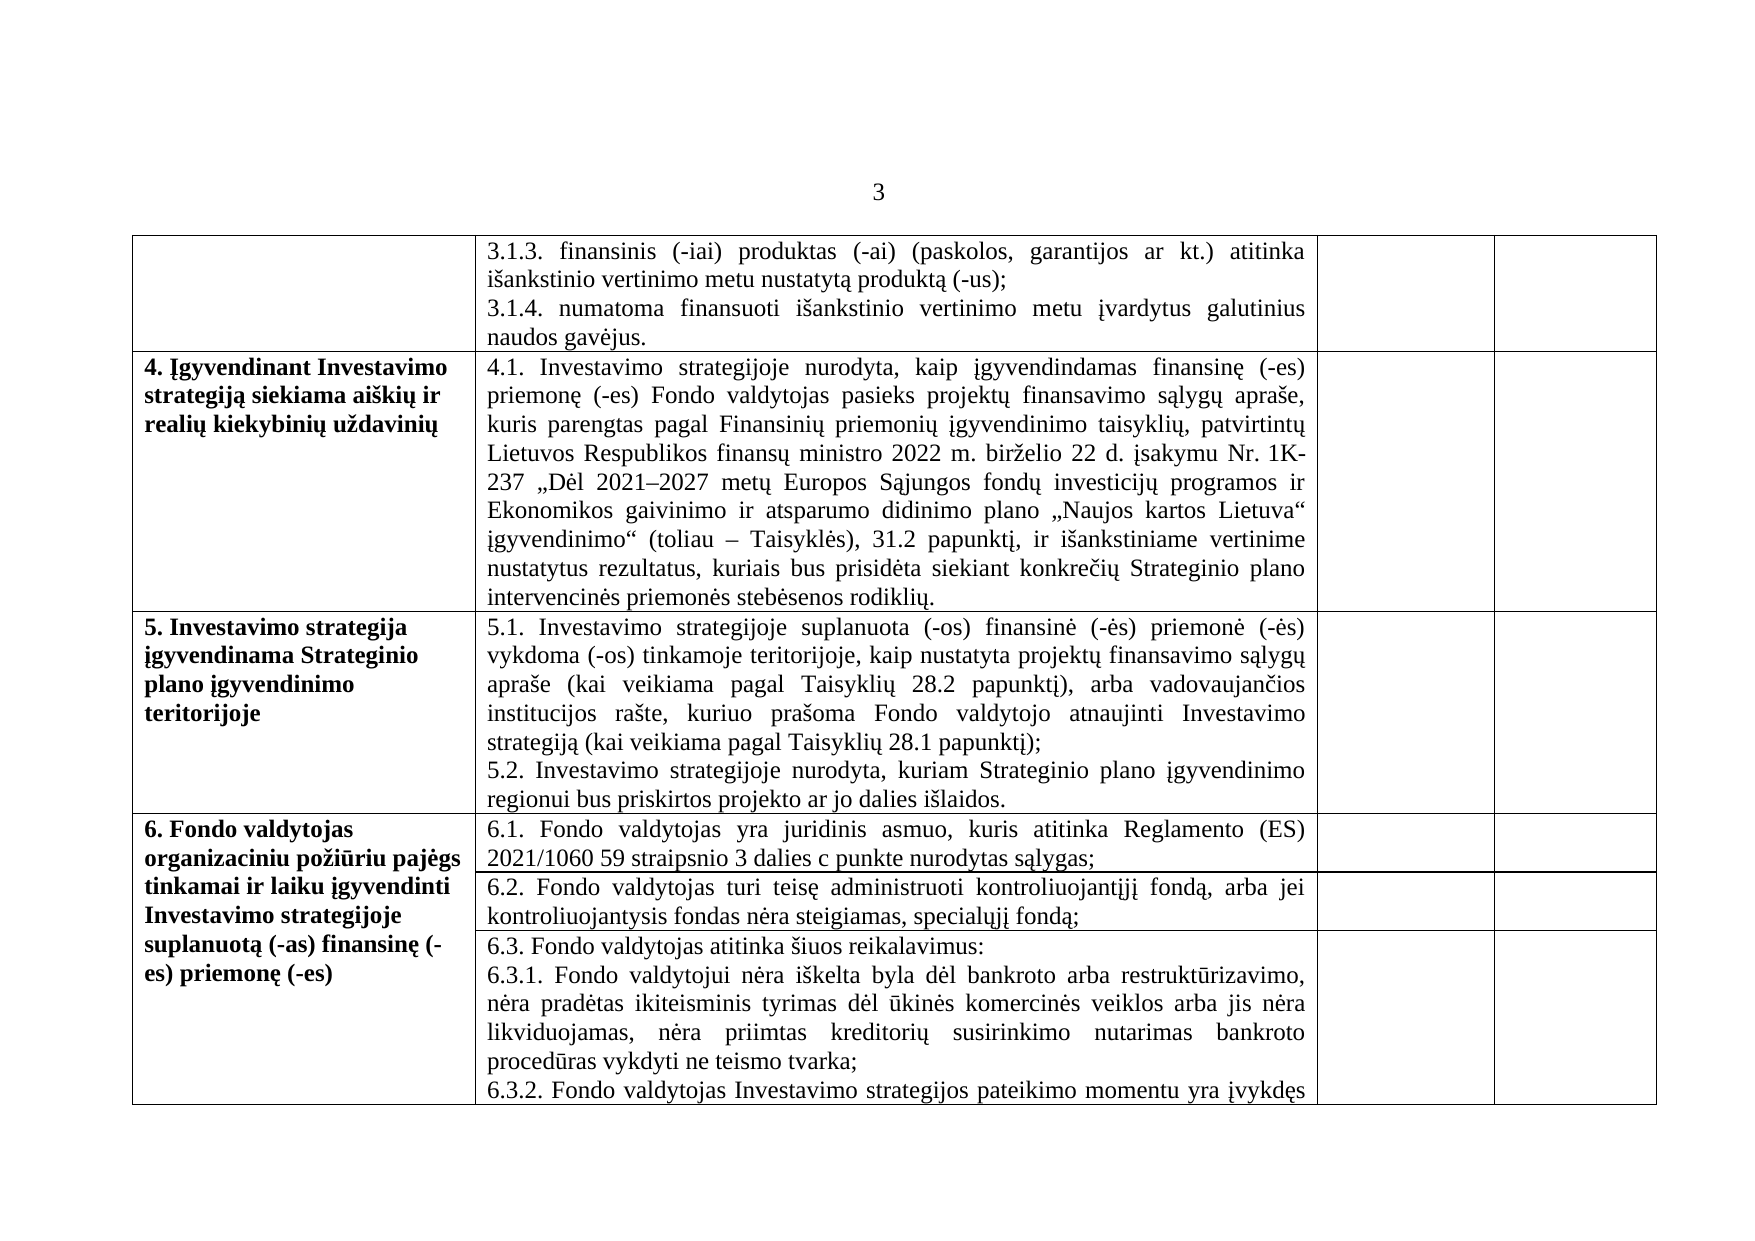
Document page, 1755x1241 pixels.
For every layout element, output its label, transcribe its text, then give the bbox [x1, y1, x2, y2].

table_cell 3.1.3. finansinis (-iai) produktas (-ai) (paskolos, garantijos ar kt.) atitinka išankstinio vertinimo metu nustatytą produktą (-us); 3.1.4. numatoma finansuoti išankstinio vertinimo metu įvardytus galutinius naudos gavėjus. [476, 236, 1317, 351]
table_cell [1495, 814, 1656, 871]
table_cell [133, 236, 475, 351]
table_cell [1495, 873, 1656, 930]
table_cell 6. Fondo valdytojas organizaciniu požiūriu pajėgs tinkamai ir laiku įgyvendinti Investavimo strategijoje suplanuotą (-as) finansinę (-es) priemonę (-es) [133, 814, 475, 1103]
table_cell 6.1. Fondo valdytojas yra juridinis asmuo, kuris atitinka Reglamento (ES) 2021/1060 59 straipsnio 3 dalies c punkte nurodytas sąlygas; [476, 814, 1317, 871]
table_cell 6.2. Fondo valdytojas turi teisę administruoti kontroliuojantįjį fondą, arba jei kontroliuojantysis fondas nėra steigiamas, specialųjį fondą; [476, 873, 1317, 930]
table_cell [1495, 236, 1656, 351]
table_cell [1495, 352, 1656, 611]
table_cell 5. Investavimo strategija įgyvendinama Strateginio plano įgyvendinimo teritorijoje [133, 612, 475, 813]
table_cell 4.1. Investavimo strategijoje nurodyta, kaip įgyvendindamas finansinę (-es) priemonę (-es) Fondo valdytojas pasieks projektų finansavimo sąlygų apraše, kuris parengtas pagal Finansinių priemonių įgyvendinimo taisyklių, patvirtintų Lietuvos Respublikos finansų ministro 2022 m. birželio 22 d. įsakymu Nr. 1K-237 „Dėl 2021–2027 metų Europos Sąjungos fondų investicijų programos ir Ekonomikos gaivinimo ir atsparumo didinimo plano „Naujos kartos Lietuva“ įgyvendinimo“ (toliau – Taisyklės), 31.2 papunktį, ir išankstiniame vertinime nustatytus rezultatus, kuriais bus prisidėta siekiant konkrečių Strateginio plano intervencinės priemonės stebėsenos rodiklių. [476, 352, 1317, 611]
table_cell [1318, 352, 1494, 611]
table_cell 5.1. Investavimo strategijoje suplanuota (-os) finansinė (-ės) priemonė (-ės) vykdoma (-os) tinkamoje teritorijoje, kaip nustatyta projektų finansavimo sąlygų apraše (kai veikiama pagal Taisyklių 28.2 papunktį), arba vadovaujančios institucijos rašte, kuriuo prašoma Fondo valdytojo atnaujinti Investavimo strategiją (kai veikiama pagal Taisyklių 28.1 papunktį); 5.2. Investavimo strategijoje nurodyta, kuriam Strateginio plano įgyvendinimo regionui bus priskirtos projekto ar jo dalies išlaidos. [476, 612, 1317, 813]
table_cell [1318, 931, 1494, 1103]
table_cell [1495, 931, 1656, 1103]
table_cell [1318, 814, 1494, 871]
table_cell [1318, 236, 1494, 351]
table_cell 6.3. Fondo valdytojas atitinka šiuos reikalavimus: 6.3.1. Fondo valdytojui nėra iškelta byla dėl bankroto arba restruktūrizavimo, nėra pradėtas ikiteisminis tyrimas dėl ūkinės komercinės veiklos arba jis nėra likviduojamas, nėra priimtas kreditorių susirinkimo nutarimas bankroto procedūras vykdyti ne teismo tvarka; 6.3.2. Fondo valdytojas Investavimo strategijos pateikimo momentu yra įvykdęs [476, 931, 1317, 1103]
table_cell [1495, 612, 1656, 813]
table_cell [1318, 873, 1494, 930]
table_cell [1318, 612, 1494, 813]
table_cell 4. Įgyvendinant Investavimo strategiją siekiama aiškių ir realių kiekybinių uždavinių [133, 352, 475, 611]
